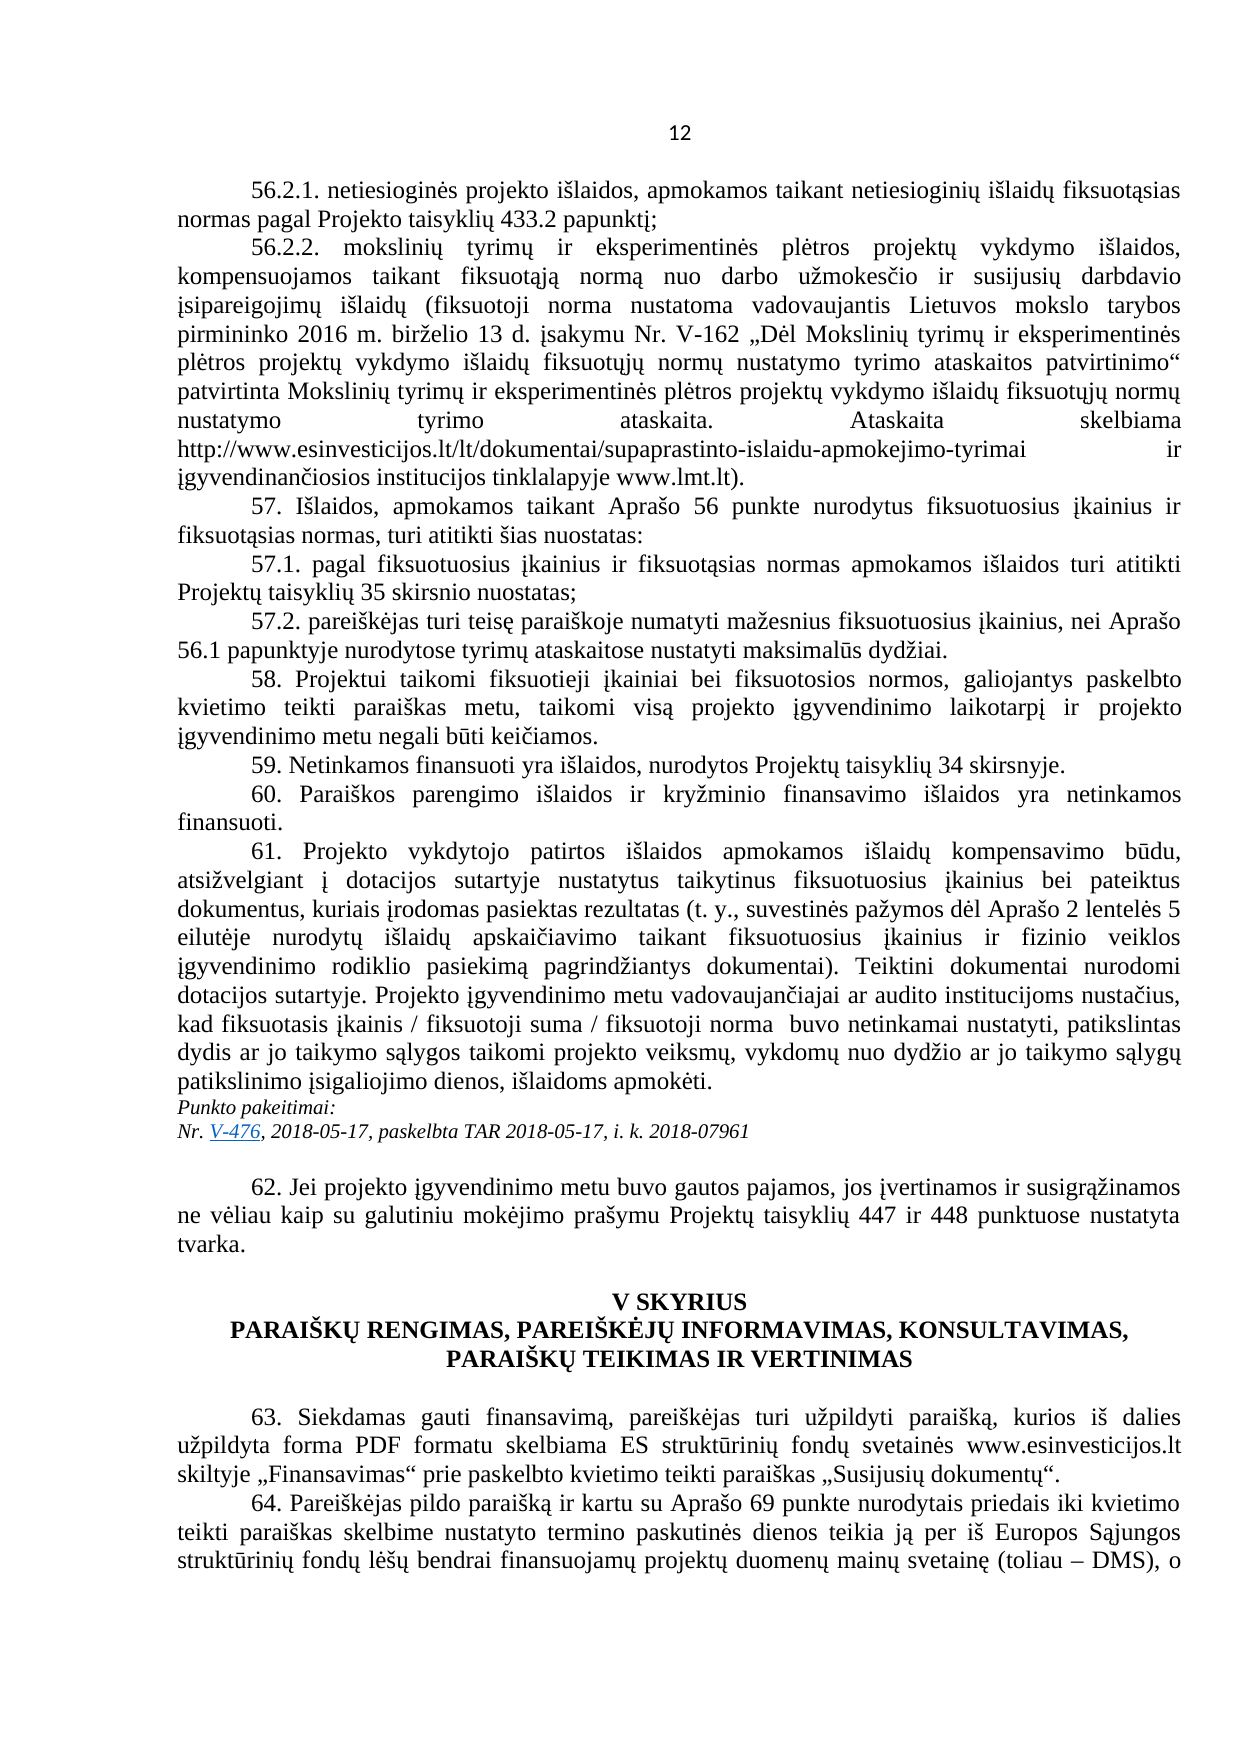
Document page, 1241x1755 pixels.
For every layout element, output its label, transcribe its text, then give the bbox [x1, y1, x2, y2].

text V SKYRIUS [177, 1287, 1182, 1316]
text 64. Pareiškėjas pildo paraišką ir kartu su Aprašo 69 punkte nurodytais priedais iki kvietimo teikti paraiškas skelbime nustatyto termino paskutinės dienos teikia ją per iš Europos Sąjungos struktūrinių fondų lėšų bendrai finansuojamų projektų duomenų mainų svetainę (toliau – DMS), o [177, 1488, 1182, 1574]
text 61. Projekto vykdytojo patirtos išlaidos apmokamos išlaidų kompensavimo būdu, atsižvelgiant į dotacijos sutartyje nustatytus taikytinus fiksuotuosius įkainius bei pateiktus dokumentus, kuriais įrodomas pasiektas rezultatas (t. y., suvestinės pažymos dėl Aprašo 2 lentelės 5 eilutėje nurodytų išlaidų apskaičiavimo taikant fiksuotuosius įkainius ir fizinio veiklos įgyvendinimo rodiklio pasiekimą pagrindžiantys dokumentai). Teiktini dokumentai nurodomi dotacijos sutartyje. Projekto įgyvendinimo metu vadovaujančiajai ar audito institucijoms nustačius, kad fiksuotasis įkainis / fiksuotoji suma / fiksuotoji norma buvo netinkamai nustatyti, patikslintas dydis ar jo taikymo sąlygos taikomi projekto veiksmų, vykdomų nuo dydžio ar jo taikymo sąlygų patikslinimo įsigaliojimo dienos, išlaidoms apmokėti. [177, 836, 1182, 1095]
text PARAIŠKŲ RENGIMAS, PAREIŠKĖJŲ INFORMAVIMAS, KONSULTAVIMAS, PARAIŠKŲ TEIKIMAS IR VERTINIMAS [177, 1316, 1182, 1373]
text 57. Išlaidos, apmokamos taikant Aprašo 56 punkte nurodytus fiksuotuosius įkainius ir fiksuotąsias normas, turi atitikti šias nuostatas: [177, 491, 1182, 549]
text Nr. V-476, 2018-05-17, paskelbta TAR 2018-05-17, i. k. 2018-07961 [177, 1119, 1182, 1143]
text 62. Jei projekto įgyvendinimo metu buvo gautos pajamos, jos įvertinamos ir susigrąžinamos ne vėliau kaip su galutiniu mokėjimo prašymu Projektų taisyklių 447 ir 448 punktuose nustatyta tvarka. [177, 1172, 1182, 1258]
text 59. Netinkamos finansuoti yra išlaidos, nurodytos Projektų taisyklių 34 skirsnyje. [177, 750, 1182, 779]
text 60. Paraiškos parengimo išlaidos ir kryžminio finansavimo išlaidos yra netinkamos finansuoti. [177, 779, 1182, 836]
text 58. Projektui taikomi fiksuotieji įkainiai bei fiksuotosios normos, galiojantys paskelbto kvietimo teikti paraiškas metu, taikomi visą projekto įgyvendinimo laikotarpį ir projekto įgyvendinimo metu negali būti keičiamos. [177, 664, 1182, 750]
text Punkto pakeitimai: [177, 1095, 1182, 1119]
text 57.1. pagal fiksuotuosius įkainius ir fiksuotąsias normas apmokamos išlaidos turi atitikti Projektų taisyklių 35 skirsnio nuostatas; [177, 549, 1182, 606]
text 57.2. pareiškėjas turi teisę paraiškoje numatyti mažesnius fiksuotuosius įkainius, nei Aprašo 56.1 papunktyje nurodytose tyrimų ataskaitose nustatyti maksimalūs dydžiai. [177, 606, 1182, 664]
text 63. Siekdamas gauti finansavimą, pareiškėjas turi užpildyti paraišką, kurios iš dalies užpildyta forma PDF formatu skelbiama ES struktūrinių fondų svetainės www.esinvesticijos.lt skiltyje „Finansavimas“ prie paskelbto kvietimo teikti paraiškas „Susijusių dokumentų“. [177, 1402, 1182, 1488]
text 56.2.2. mokslinių tyrimų ir eksperimentinės plėtros projektų vykdymo išlaidos, kompensuojamos taikant fiksuotąją normą nuo darbo užmokesčio ir susijusių darbdavio įsipareigojimų išlaidų (fiksuotoji norma nustatoma vadovaujantis Lietuvos mokslo tarybos pirmininko 2016 m. birželio 13 d. įsakymu Nr. V-162 „Dėl Mokslinių tyrimų ir eksperimentinės plėtros projektų vykdymo išlaidų fiksuotųjų normų nustatymo tyrimo ataskaitos patvirtinimo“ patvirtinta Mokslinių tyrimų ir eksperimentinės plėtros projektų vykdymo išlaidų fiksuotųjų normų nustatymo tyrimo ataskaita. Ataskaita skelbiama http://www.esinvesticijos.lt/lt/dokumentai/supaprastinto-islaidu-apmokejimo-tyrimai ir įgyvendinančiosios institucijos tinklalapyje www.lmt.lt). [177, 232, 1182, 491]
text 56.2.1. netiesioginės projekto išlaidos, apmokamos taikant netiesioginių išlaidų fiksuotąsias normas pagal Projekto taisyklių 433.2 papunktį; [177, 175, 1182, 232]
